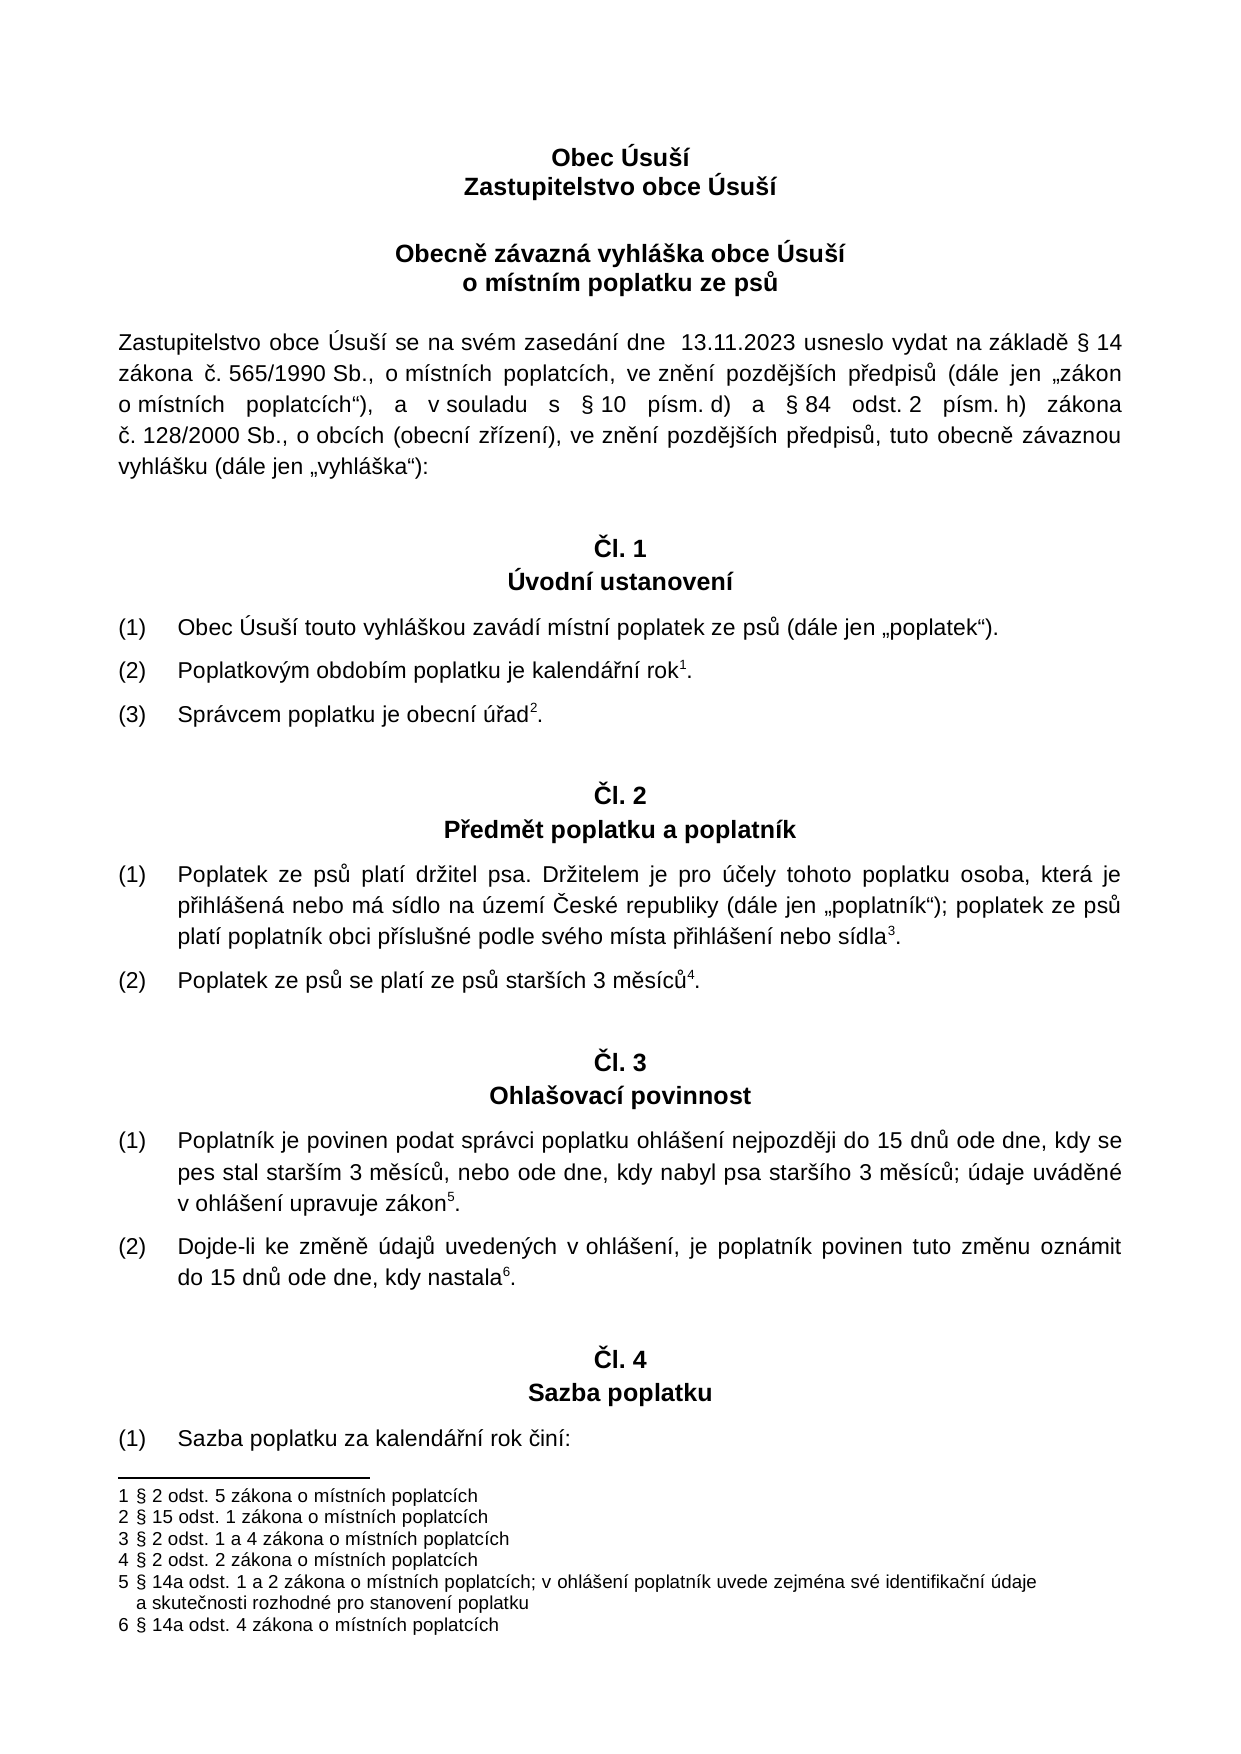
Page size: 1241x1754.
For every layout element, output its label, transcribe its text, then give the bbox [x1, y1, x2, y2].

subtitle Čl. 2 Předmět poplatku a poplatník [118, 781, 1122, 844]
list Sazba poplatku za kalendářní rok činí: [118, 1424, 1122, 1451]
list Poplatek ze psů platí držitel psa. Držitelem je pro účely tohoto poplatku osoba, která je přihlášená nebo má sídlo na území České republiky (dále jen „poplatník“); poplatek ze psů platí poplatník obci příslušné podle svého místa přihlášení nebo sídla. [118, 860, 1122, 950]
list Poplatkovým obdobím poplatku je kalendářní rok. [118, 656, 1122, 683]
subtitle Čl. 1 Úvodní ustanovení [118, 534, 1122, 596]
subtitle Čl. 3 Ohlašovací povinnost [118, 1047, 1122, 1110]
list Poplatek ze psů se platí ze psů starších 3 měsíců. [118, 966, 1122, 993]
list § 14a odst. 4 zákona o místních poplatcích [118, 1614, 1122, 1635]
text Zastupitelstvo obce Úsuší se na svém zasedání dne 13.11.2023 usneslo vydat na základě § 14 zákona č. 565/1990 Sb., o místních poplatcích, ve znění pozdějších předpisů (dále jen „zákon o místních poplatcích“), a v souladu s § 10 písm. d) a § 84 odst. 2 písm. h) zákona č. 128/2000 Sb., o obcích (obecní zřízení), ve znění pozdějších předpisů, tuto obecně závaznou vyhlášku (dále jen „vyhláška“): [118, 328, 1122, 479]
list § 15 odst. 1 zákona o místních poplatcích [118, 1506, 1122, 1528]
list § 14a odst. 1 a 2 zákona o místních poplatcích; v ohlášení poplatník uvede zejména své identifikační údaje a skutečnosti rozhodné pro stanovení poplatku [118, 1571, 1122, 1614]
subtitle Čl. 4 Sazba poplatku [118, 1345, 1122, 1407]
title Obec Úsuší Zastupitelstvo obce Úsuší [118, 143, 1122, 201]
list Obec Úsuší touto vyhláškou zavádí místní poplatek ze psů (dále jen „poplatek“). [118, 613, 1122, 640]
list Poplatník je povinen podat správci poplatku ohlášení nejpozději do 15 dnů ode dne, kdy se pes stal starším 3 měsíců, nebo ode dne, kdy nabyl psa staršího 3 měsíců; údaje uváděné v ohlášení upravuje zákon. [118, 1127, 1122, 1216]
list § 2 odst. 5 zákona o místních poplatcích [118, 1484, 1122, 1506]
subtitle Obecně závazná vyhláška obce Úsuší o místním poplatku ze psů [118, 238, 1122, 297]
list § 2 odst. 2 zákona o místních poplatcích [118, 1549, 1122, 1571]
list Správcem poplatku je obecní úřad. [118, 700, 1122, 727]
list § 2 odst. 1 a 4 zákona o místních poplatcích [118, 1528, 1122, 1549]
list Dojde-li ke změně údajů uvedených v ohlášení, je poplatník povinen tuto změnu oznámit do 15 dnů ode dne, kdy nastala. [118, 1233, 1122, 1291]
